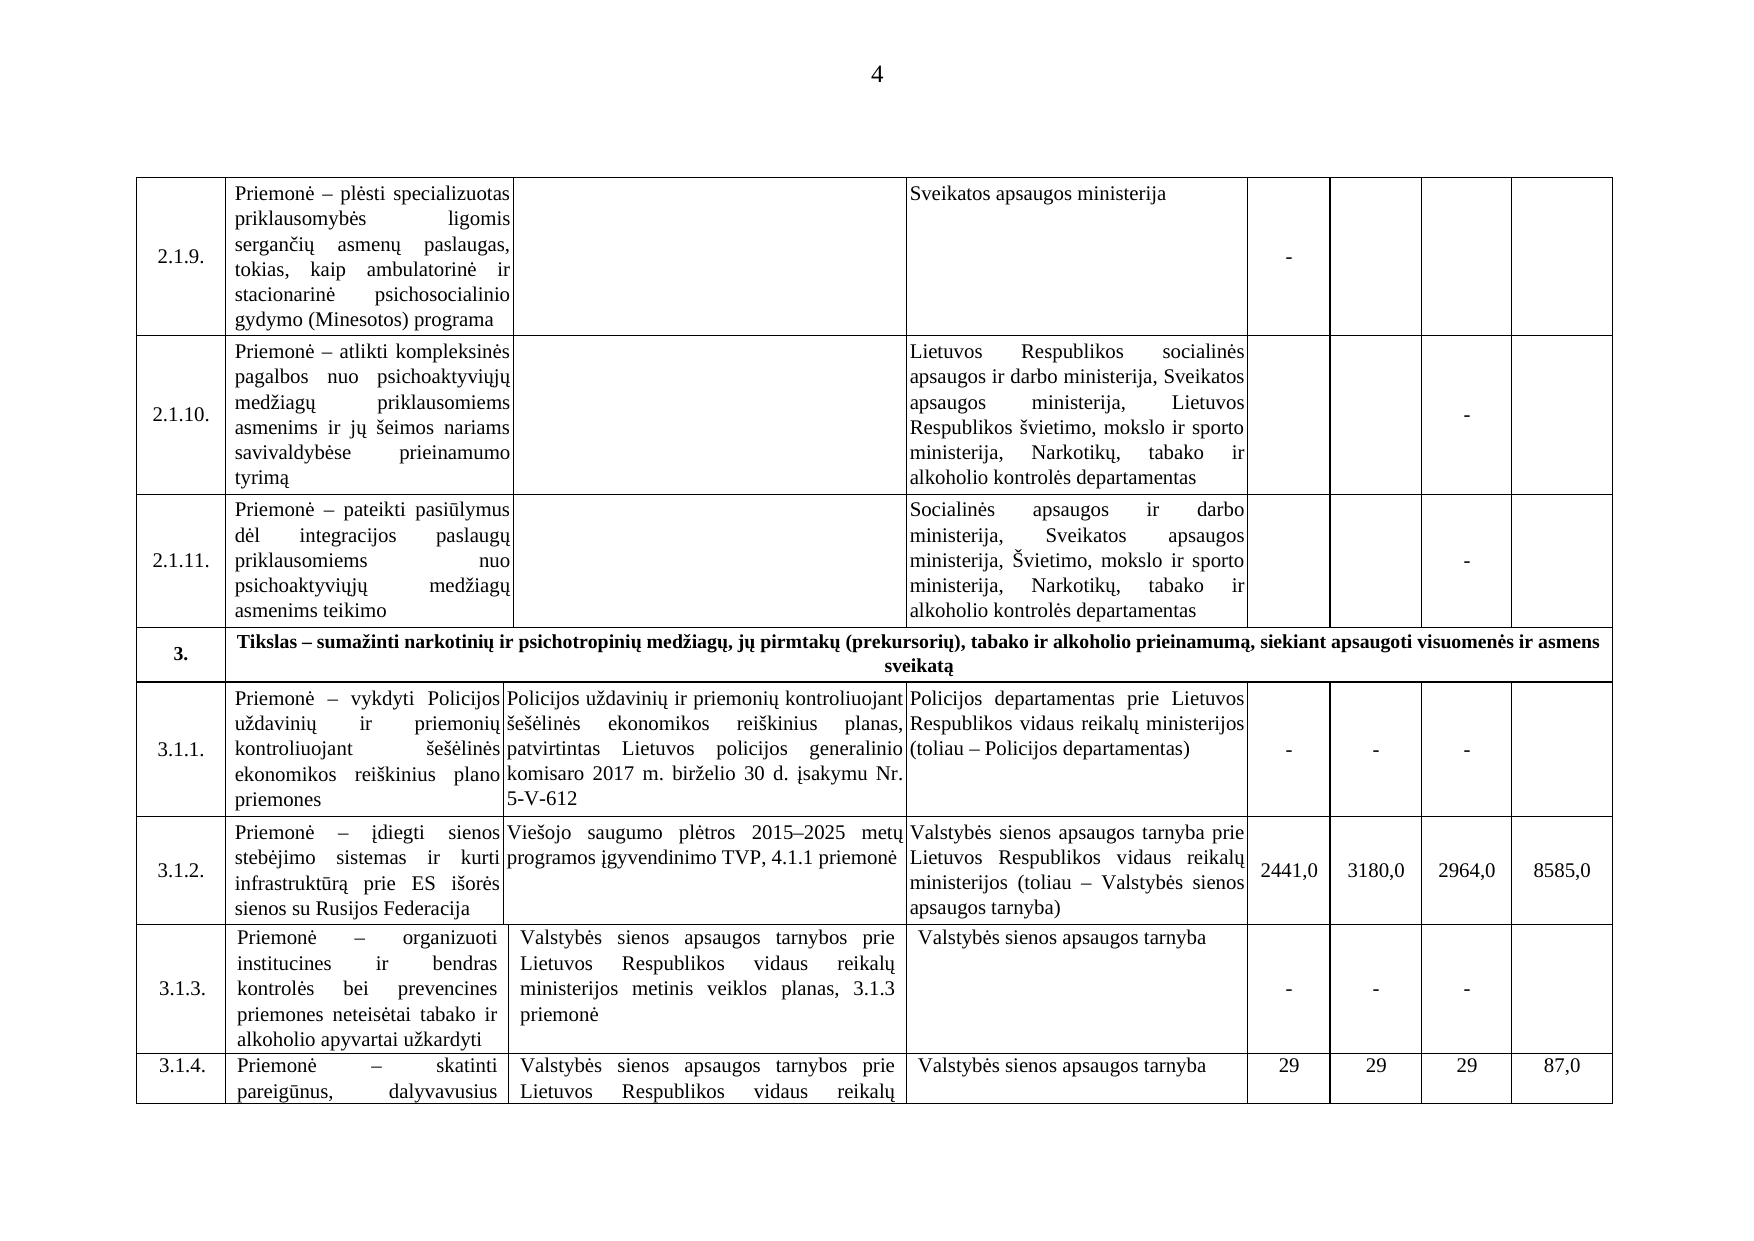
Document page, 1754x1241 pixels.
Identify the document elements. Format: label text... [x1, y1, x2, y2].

table_cell [1422, 178, 1511, 335]
table_cell Priemonė – vykdyti Policijos uždavinių ir priemonių kontroliuojant šešėlinės ekonomikos reiškinius plano priemones [226, 683, 503, 816]
table_cell 3. [137, 628, 225, 681]
table_cell - [1422, 683, 1511, 816]
table_cell - [1248, 683, 1329, 816]
table_cell 2.1.10. [137, 336, 225, 493]
table_cell Valstybės sienos apsaugos tarnyba [907, 925, 1247, 1052]
table_cell Valstybės sienos apsaugos tarnybos prie Lietuvos Respublikos vidaus reikalų [509, 1054, 906, 1103]
table_cell 3.1.1. [137, 683, 225, 816]
table_cell 3.1.2. [137, 817, 225, 924]
table_cell Priemonė – įdiegti sienos stebėjimo sistemas ir kurti infrastruktūrą prie ES išorės sienos su Rusijos Federacija [226, 817, 503, 924]
table_cell Sveikatos apsaugos ministerija [907, 178, 1247, 335]
table_cell - [1331, 683, 1421, 816]
table_cell 29 [1422, 1054, 1511, 1103]
table_cell - [1331, 925, 1421, 1052]
table_cell [1512, 495, 1612, 627]
table_cell 3.1.3. [137, 925, 225, 1052]
table_cell 8585,0 [1512, 817, 1612, 924]
table_cell - [1248, 925, 1329, 1052]
table_cell [514, 495, 906, 627]
table_cell Priemonė – plėsti specializuotas priklausomybės ligomis sergančių asmenų paslaugas, tokias, kaip ambulatorinė ir stacionarinė psichosocialinio gydymo (Minesotos) programa [226, 178, 513, 335]
table_cell 3180,0 [1331, 817, 1421, 924]
table_cell [1331, 336, 1421, 493]
table_cell Valstybės sienos apsaugos tarnybos prie Lietuvos Respublikos vidaus reikalų ministerijos metinis veiklos planas, 3.1.3 priemonė [509, 925, 906, 1052]
table_cell [514, 336, 906, 493]
table_cell - [1422, 925, 1511, 1052]
table_cell 2964,0 [1422, 817, 1511, 924]
table_cell [1248, 495, 1329, 627]
table_cell [514, 178, 906, 335]
table_cell Viešojo saugumo plėtros 2015–2025 metų programos įgyvendinimo TVP, 4.1.1 priemonė [504, 817, 906, 924]
table_cell Priemonė – organizuoti institucines ir bendras kontrolės bei prevencines priemones neteisėtai tabako ir alkoholio apyvartai užkardyti [226, 925, 508, 1052]
table_cell [1512, 336, 1612, 493]
table_cell - [1422, 495, 1511, 627]
table_cell [1248, 336, 1329, 493]
table_cell Valstybės sienos apsaugos tarnyba [907, 1054, 1247, 1103]
table_cell 87,0 [1512, 1054, 1612, 1103]
table_cell 3.1.4. [137, 1054, 225, 1103]
table_cell 29 [1331, 1054, 1421, 1103]
table_cell [1331, 178, 1421, 335]
table_cell Policijos uždavinių ir priemonių kontroliuojant šešėlinės ekonomikos reiškinius planas, patvirtintas Lietuvos policijos generalinio komisaro 2017 m. birželio 30 d. įsakymu Nr. 5-V-612 [504, 683, 906, 816]
table_cell [1512, 178, 1612, 335]
table_cell 2441,0 [1248, 817, 1329, 924]
table_cell Lietuvos Respublikos socialinės apsaugos ir darbo ministerija, Sveikatos apsaugos ministerija, Lietuvos Respublikos švietimo, mokslo ir sporto ministerija, Narkotikų, tabako ir alkoholio kontrolės departamentas [907, 336, 1247, 493]
table_cell [1512, 925, 1612, 1052]
table_cell 2.1.11. [137, 495, 225, 627]
table_cell Priemonė – pateikti pasiūlymus dėl integracijos paslaugų priklausomiems nuo psichoaktyviųjų medžiagų asmenims teikimo [226, 495, 513, 627]
table_cell Valstybės sienos apsaugos tarnyba prie Lietuvos Respublikos vidaus reikalų ministerijos (toliau – Valstybės sienos apsaugos tarnyba) [907, 817, 1247, 924]
table_cell Socialinės apsaugos ir darbo ministerija, Sveikatos apsaugos ministerija, Švietimo, mokslo ir sporto ministerija, Narkotikų, tabako ir alkoholio kontrolės departamentas [907, 495, 1247, 627]
table_cell - [1422, 336, 1511, 493]
table_cell Policijos departamentas prie Lietuvos Respublikos vidaus reikalų ministerijos (toliau – Policijos departamentas) [907, 683, 1247, 816]
table_cell 2.1.9. [137, 178, 225, 335]
table_cell [1512, 683, 1612, 816]
table_cell [1331, 495, 1421, 627]
table_cell Priemonė – skatinti pareigūnus, dalyvavusius [226, 1054, 508, 1103]
table_cell Priemonė – atlikti kompleksinės pagalbos nuo psichoaktyviųjų medžiagų priklausomiems asmenims ir jų šeimos nariams savivaldybėse prieinamumo tyrimą [226, 336, 513, 493]
table_cell 29 [1248, 1054, 1329, 1103]
table_cell Tikslas – sumažinti narkotinių ir psichotropinių medžiagų, jų pirmtakų (prekursorių), tabako ir alkoholio prieinamumą, siekiant apsaugoti visuomenės ir asmens sveikatą [226, 628, 1612, 681]
table_cell - [1248, 178, 1329, 335]
